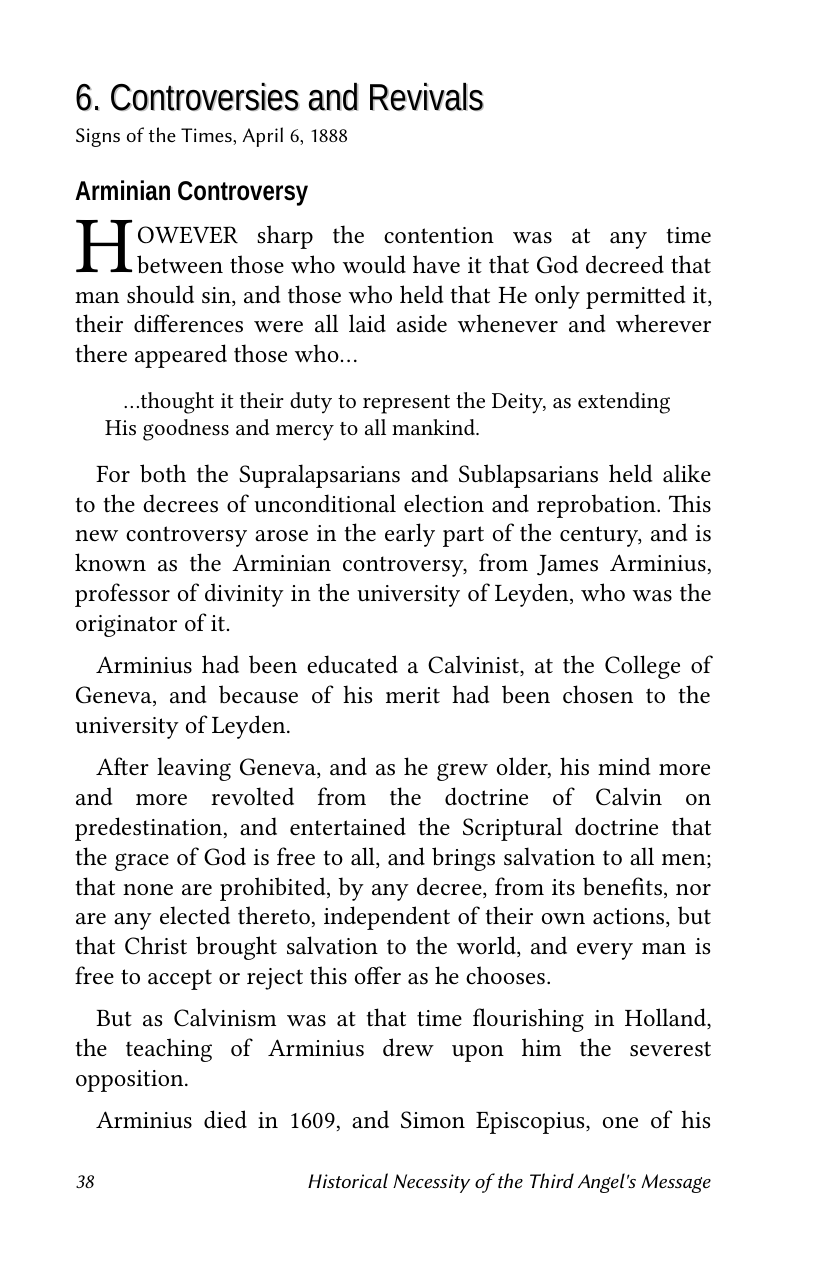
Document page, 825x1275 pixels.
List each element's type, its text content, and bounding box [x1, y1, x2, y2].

text After leaving Geneva, and as he grew older, his mind more and more revolted from the doctrine of Calvin on predestination, and entertained the Scriptural doctrine that the grace of God is free to all, and brings salvation to all men; that none are prohibited, by any decree, from its benefits, nor are any elected thereto, independent of their own actions, but that Christ brought salvation to the world, and every man is free to accept or reject this offer as he chooses. [75, 753, 712, 991]
text ...thought it their duty to represent the Deity, as extending His goodness and mercy to all mankind. [105, 388, 682, 441]
text Arminius had been educated a Calvinist, at the College of Geneva, and because of his merit had been chosen to the university of Leyden. [75, 651, 712, 739]
text For both the Supralapsarians and Sublapsarians held alike to the decrees of unconditional election and reprobation. This new controversy arose in the early part of the century, and is known as the Arminian controversy, from James Arminius, professor of divinity in the university of Leyden, who was the originator of it. [75, 460, 712, 638]
title Controversies and Revivals [75, 75, 712, 118]
text But as Calvinism was at that time flourishing in Holland, the teaching of Arminius drew upon him the severest opposition. [75, 1004, 712, 1092]
text Arminius died in 1609, and Simon Episcopius, one of his [75, 1106, 712, 1134]
subtitle Arminian Controversy [75, 175, 712, 206]
text HOWEVER sharp the contention was at any time between those who would have it that God decreed that man should sin, and those who held that He only permitted it, their differences were all laid aside whenever and wherever there appeared those who… [75, 221, 712, 369]
text Signs of the Times, April 6, 1888 [75, 124, 712, 148]
